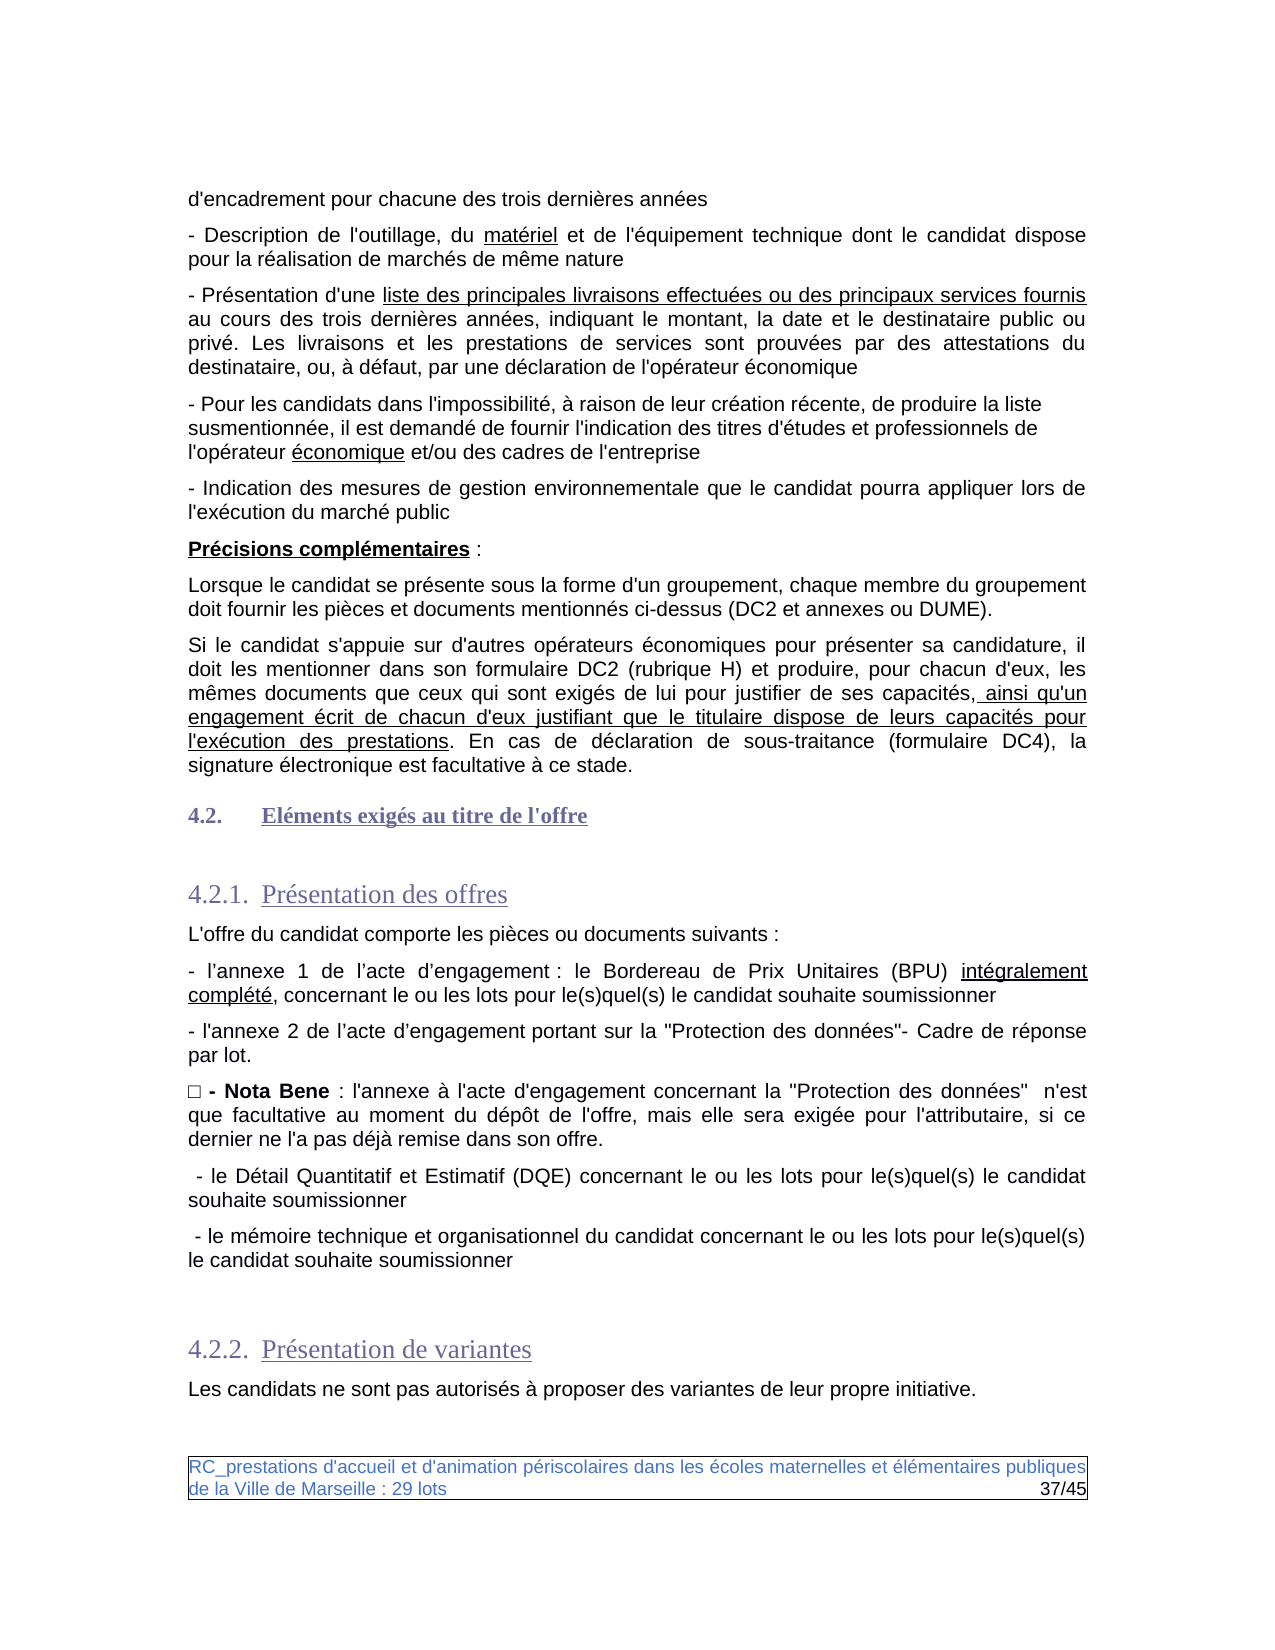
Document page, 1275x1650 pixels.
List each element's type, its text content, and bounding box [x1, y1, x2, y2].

text - le Détail Quantitatif et Estimatif (DQE) concernant le ou les lots pour le(s)quel(s) le candidat souhaite soumissionner [188, 1164, 1087, 1212]
text d'encadrement pour chacune des trois dernières années [188, 186, 1087, 210]
text - Indication des mesures de gestion environnementale que le candidat pourra appliquer lors de l'exécution du marché public [188, 476, 1087, 524]
text l'exécution des prestations. En cas de déclaration de sous-traitance (formulaire DC4), la signature électronique est facultative à ce stade. [188, 727, 1087, 777]
text Lorsque le candidat se présente sous la forme d'un groupement, chaque membre du groupement doit fournir les pièces et documents mentionnés ci-dessus (DC2 et annexes ou DUME). [188, 573, 1087, 621]
text Si le candidat s'appuie sur d'autres opérateurs économiques pour présenter sa candidature, il doit les mentionner dans son formulaire DC2 (rubrique H) et produire, pour chacun d'eux, les mêmes documents que ceux qui sont exigés de lui pour justifier de ses capacités, ainsi qu'un engagement écrit de chacun d'eux justifiant que le titulaire dispose de leurs capacités pour [188, 633, 1087, 726]
text - Pour les candidats dans l'impossibilité, à raison de leur création récente, de produire la liste susmentionnée, il est demandé de fournir l'indication des titres d'études et professionnels de l'opérateur économique et/ou des cadres de l'entreprise [188, 392, 1087, 463]
text - le mémoire technique et organisationnel du candidat concernant le ou les lots pour le(s)quel(s) le candidat souhaite soumissionner [188, 1224, 1087, 1272]
subtitle Présentation des offres [188, 878, 1087, 909]
text Précisions complémentaires : [188, 536, 1087, 560]
subtitle Eléments exigés au titre de l'offre [188, 802, 1087, 828]
text Les candidats ne sont pas autorisés à proposer des variantes de leur propre initiative. [188, 1377, 1087, 1401]
text - l’annexe 1 de l’acte d’engagement : le Bordereau de Prix Unitaires (BPU) intégralement complété, concernant le ou les lots pour le(s)quel(s) le candidat souhaite soumissionner [188, 958, 1087, 1006]
subtitle Présentation de variantes [188, 1333, 1087, 1365]
text □ - Nota Bene : l'annexe à l'acte d'engagement concernant la "Protection des données" n'est que facultative au moment du dépôt de l'offre, mais elle sera exigée pour l'attributaire, si ce dernier ne l'a pas déjà remise dans son offre. [188, 1079, 1087, 1151]
text - Présentation d'une liste des principales livraisons effectuées ou des principaux services fournis au cours des trois dernières années, indiquant le montant, la date et le destinataire public ou privé. Les livraisons et les prestations de services sont prouvées par des attestations du destinataire, ou, à défaut, par une déclaration de l'opérateur économique [188, 283, 1087, 379]
text - Description de l'outillage, du matériel et de l'équipement technique dont le candidat dispose pour la réalisation de marchés de même nature [188, 223, 1087, 271]
text - l'annexe 2 de l’acte d’engagement portant sur la "Protection des données"- Cadre de réponse par lot. [188, 1019, 1087, 1067]
text L'offre du candidat comporte les pièces ou documents suivants : [188, 922, 1087, 946]
